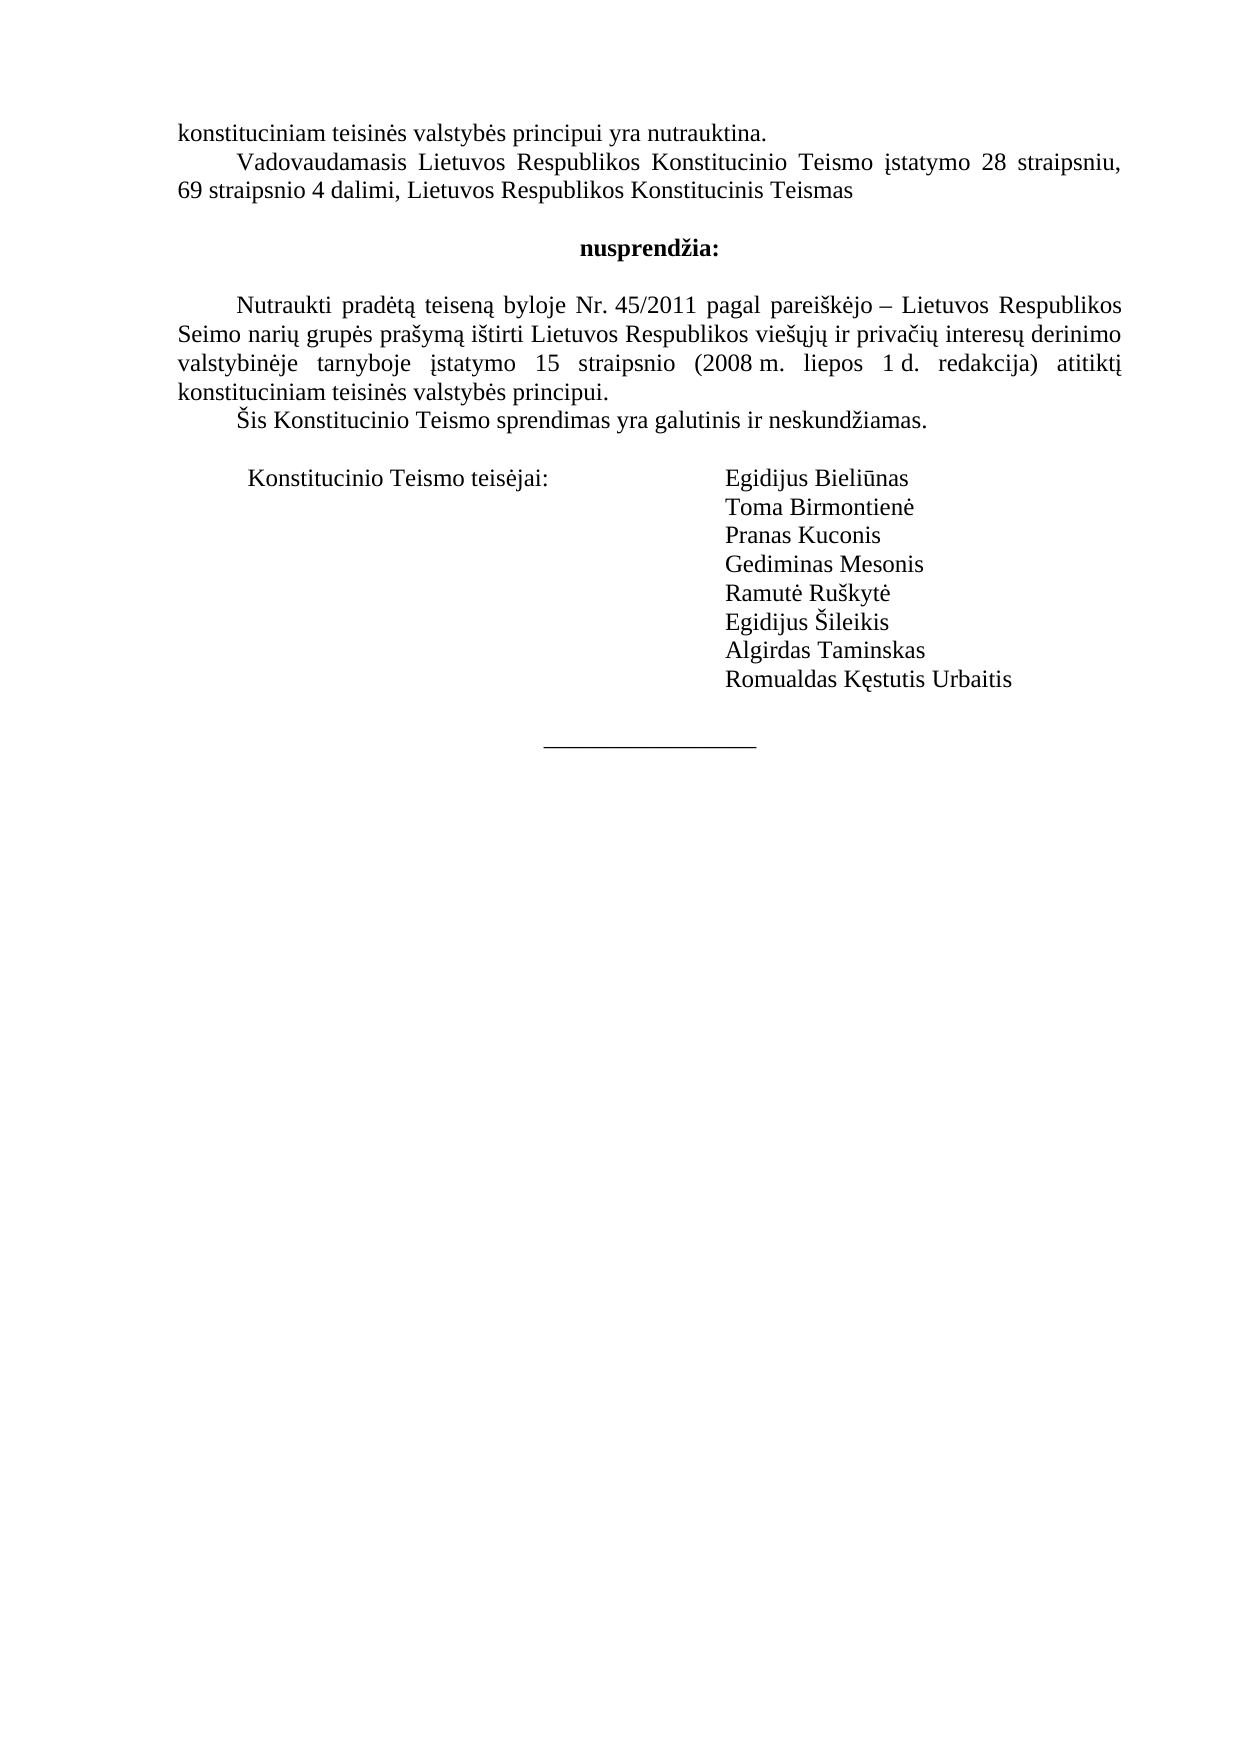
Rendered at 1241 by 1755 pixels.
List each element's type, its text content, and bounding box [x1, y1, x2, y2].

table_header Egidijus Bieliūnas Toma Birmontienė Pranas Kuconis Gediminas Mesonis Ramutė Ruškytė Egidijus Šileikis Algirdas Taminskas Romualdas Kęstutis Urbaitis [714, 463, 1122, 693]
text nusprendžia: [177, 233, 1122, 262]
text konstituciniam teisinės valstybės principui yra nutrauktina. [177, 118, 1122, 147]
text Nutraukti pradėtą teiseną byloje Nr. 45/2011 pagal pareiškėjo – Lietuvos Respublikos Seimo narių grupės prašymą ištirti Lietuvos Respublikos viešųjų ir privačių interesų derinimo valstybinėje tarnyboje įstatymo 15 straipsnio (2008 m. liepos 1 d. redakcija) atitiktį konstituciniam teisinės valstybės principui. [177, 291, 1122, 406]
table_header Konstitucinio Teismo teisėjai: [177, 463, 713, 693]
text _________________ [177, 722, 1122, 751]
text Šis Konstitucinio Teismo sprendimas yra galutinis ir neskundžiamas. [177, 406, 1122, 434]
text Vadovaudamasis Lietuvos Respublikos Konstitucinio Teismo įstatymo 28 straipsniu, 69 straipsnio 4 dalimi, Lietuvos Respublikos Konstitucinis Teismas [177, 147, 1122, 204]
